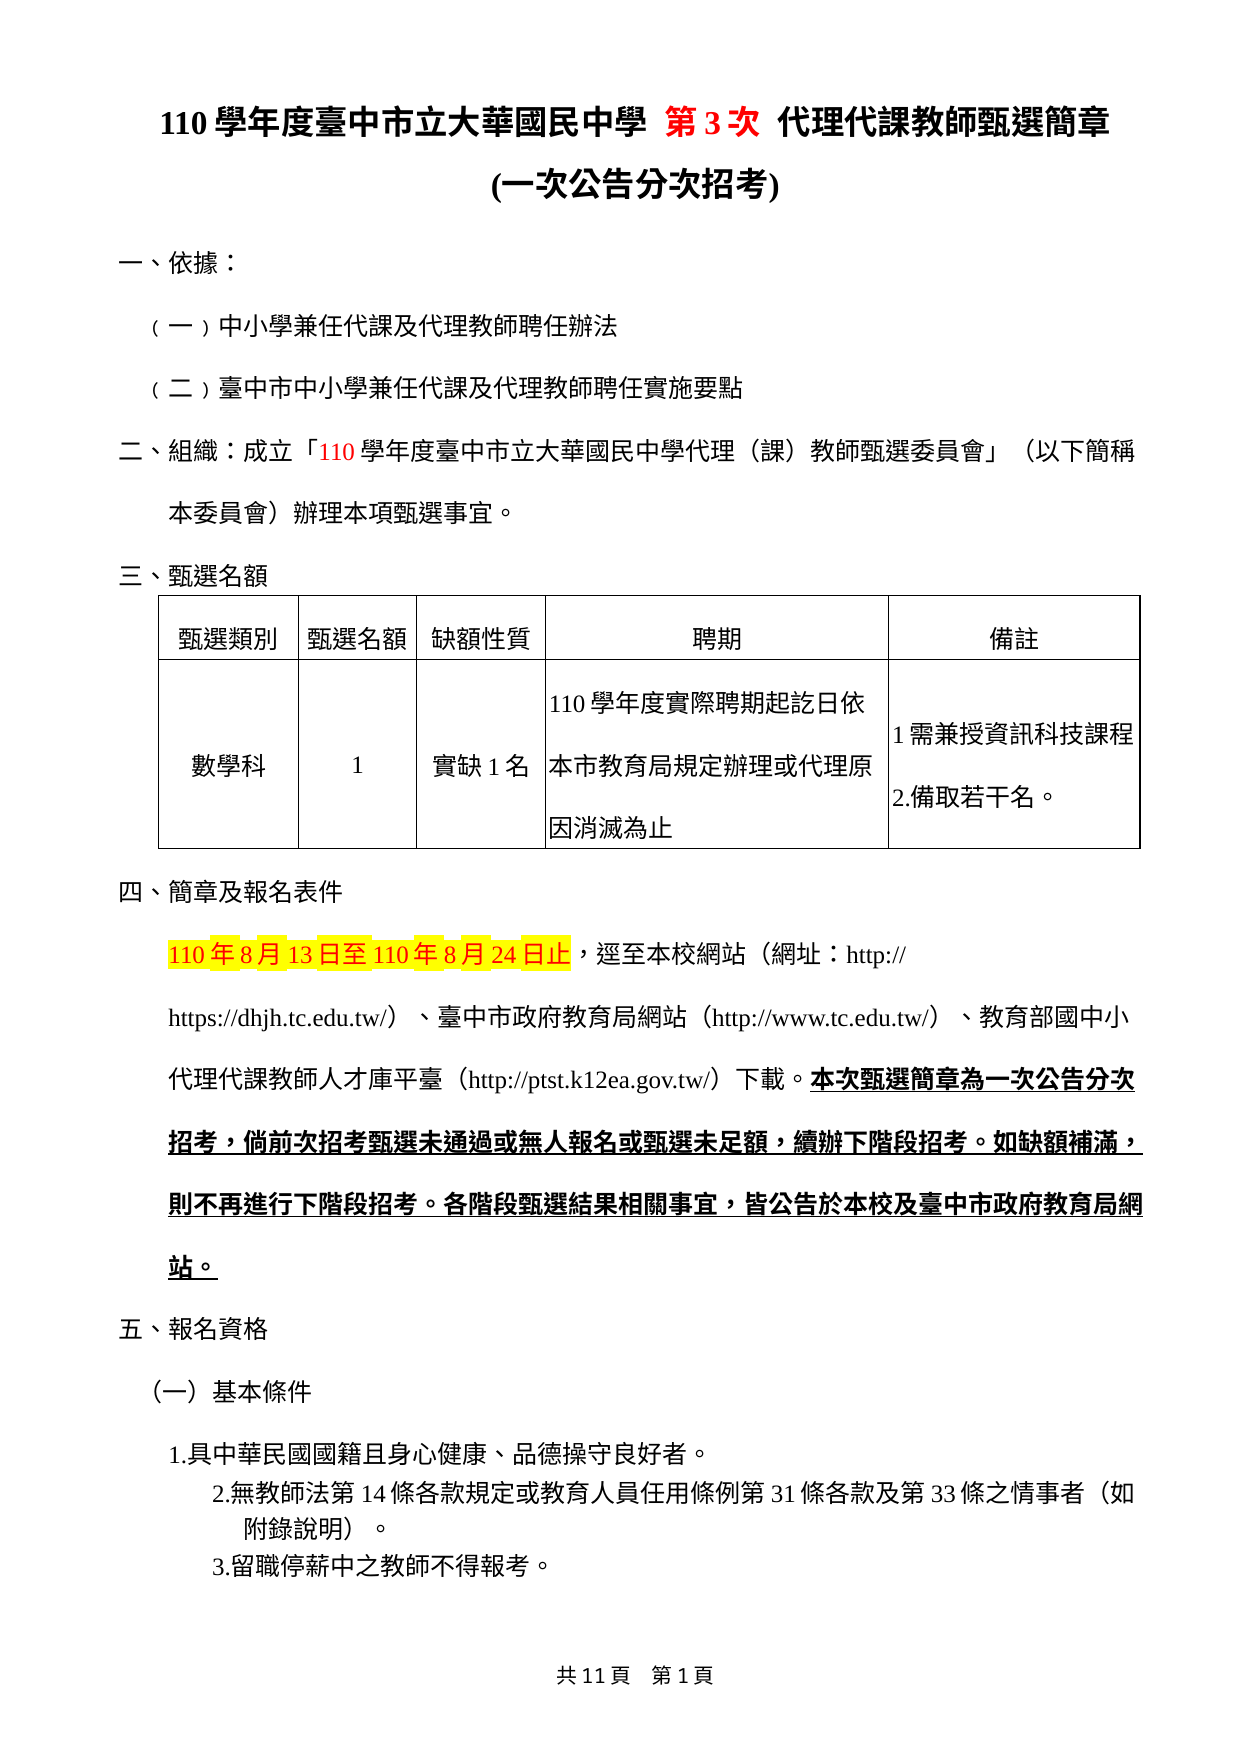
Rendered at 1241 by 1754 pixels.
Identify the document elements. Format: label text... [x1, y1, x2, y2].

text 三、甄選名額 [118, 533, 1152, 595]
text (一次公告分次招考) [118, 141, 1152, 203]
text （一）基本條件 [118, 1348, 1152, 1411]
table_cell 1 [299, 660, 416, 847]
text 一、依據： [118, 220, 1152, 283]
text 四、簡章及報名表件 110年8月13日至110年8月24日止，逕至本校網站（網址：http:// https://dhjh.tc.edu.tw/）、臺中市政府教育局網站（http://www.tc.edu.tw/）、教育部國中小代理代課教師人才庫平臺（http://ptst.k12ea.gov.tw/）下載。本次甄選簡章為一次公告分次招考，倘前次招考甄選未通過或無人報名或甄選未足額，續辦下階段招考。如缺額補滿，則不再進行下階段招考。各階段甄選結果相關事宜，皆公告於本校及臺中市政府教育局網站。 [118, 848, 1152, 1286]
text 2.無教師法第14條各款規定或教育人員任用條例第31條各款及第33條之情事者（如附錄說明）。 [206, 1473, 1152, 1546]
text ﹙一﹚中小學兼任代課及代理教師聘任辦法 [143, 283, 1152, 345]
table_header 備註 [889, 596, 1139, 659]
table_header 甄選類別 [159, 596, 298, 659]
table_header 聘期 [546, 596, 888, 659]
table_cell 實缺1名 [417, 660, 545, 847]
table_cell 數學科 [159, 660, 298, 847]
text 二、組織：成立「110學年度臺中市立大華國民中學代理（課）教師甄選委員會」（以下簡稱本委員會）辦理本項甄選事宜。 [118, 408, 1152, 533]
text ﹙二﹚臺中市中小學兼任代課及代理教師聘任實施要點 [143, 345, 1152, 408]
table_cell 1需兼授資訊科技課程 2.備取若干名。 [889, 660, 1139, 847]
text 110學年度臺中市立大華國民中學 第3次 代理代課教師甄選簡章 [118, 78, 1152, 141]
text 1.具中華民國國籍且身心健康、品德操守良好者。 [118, 1411, 1152, 1473]
table_header 甄選名額 [299, 596, 416, 659]
text 3.留職停薪中之教師不得報考。 [206, 1546, 1152, 1582]
table_header 缺額性質 [417, 596, 545, 659]
table_cell 110學年度實際聘期起訖日依本市教育局規定辦理或代理原因消滅為止 [546, 660, 888, 847]
text 五、報名資格 [118, 1286, 1152, 1348]
